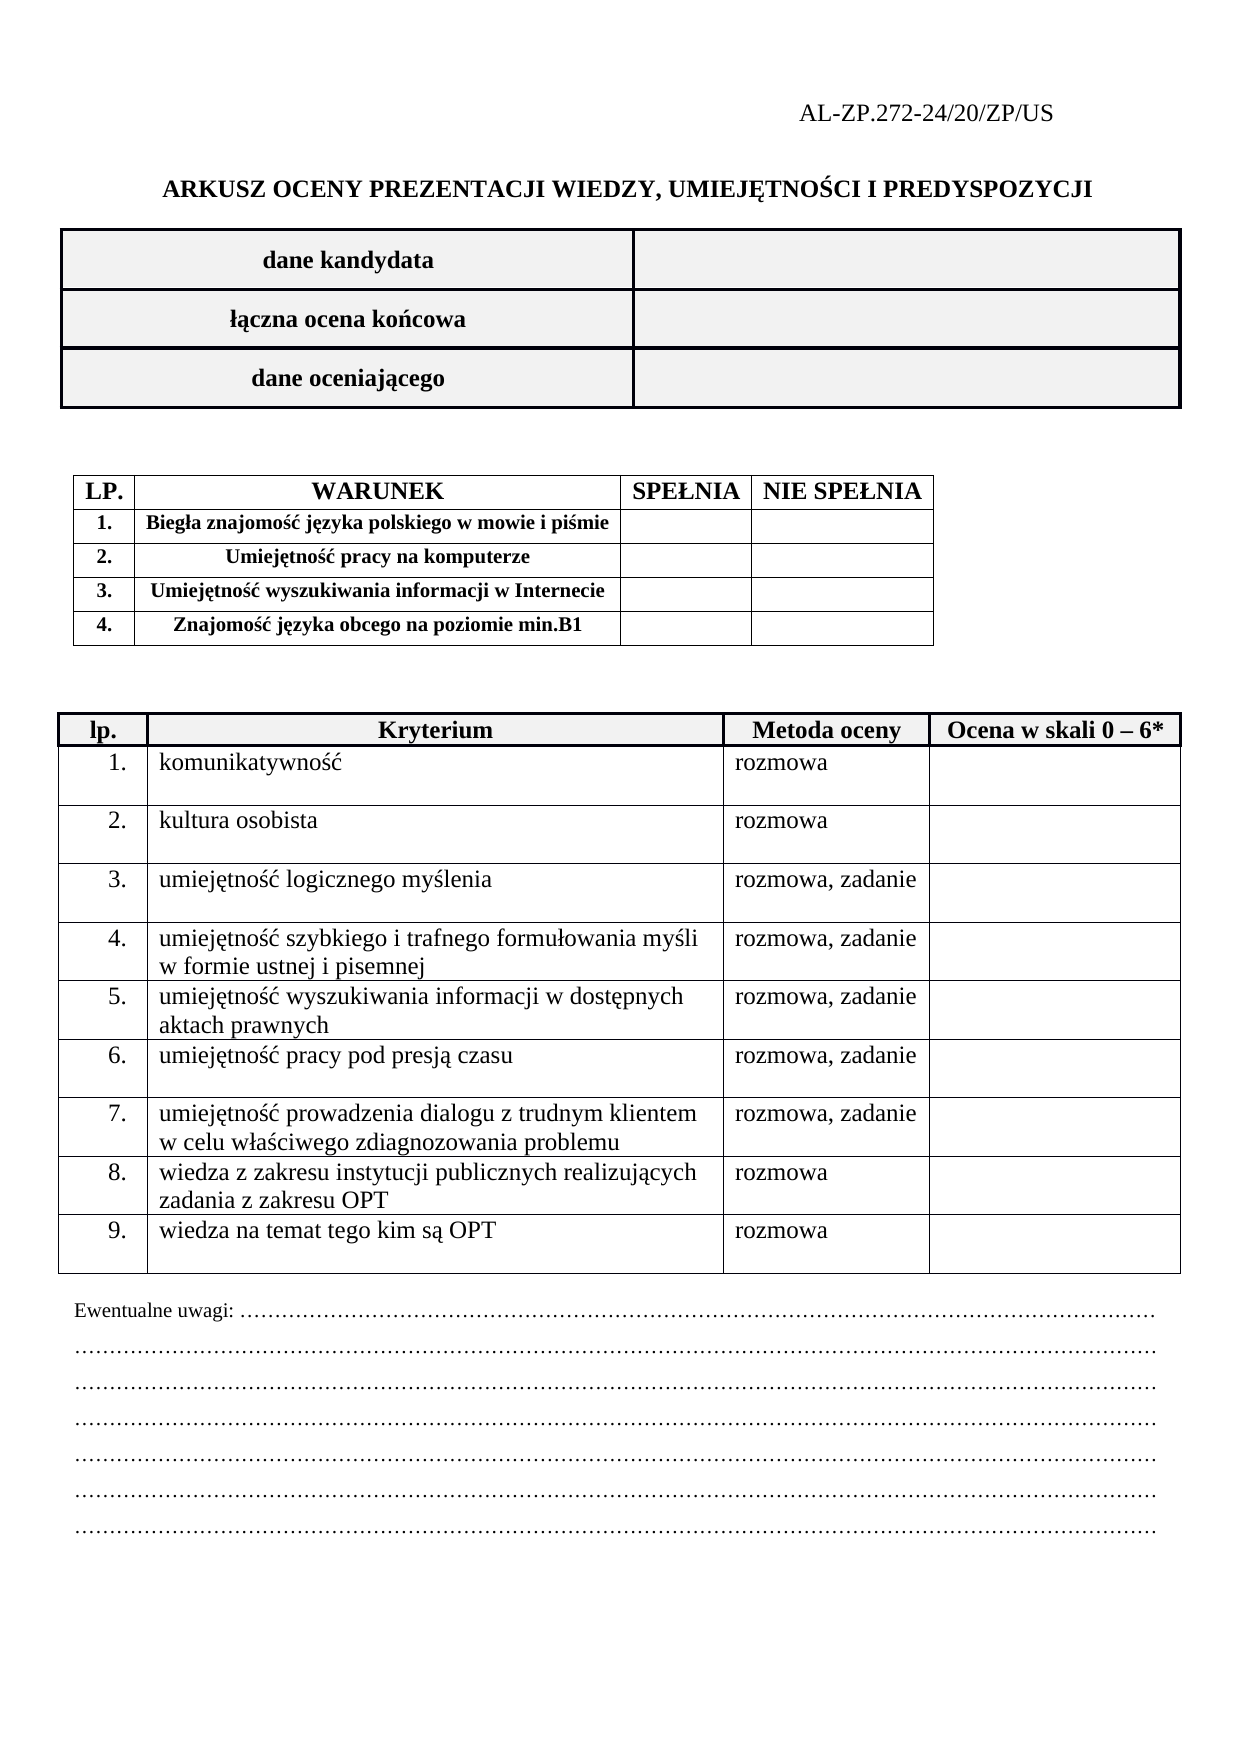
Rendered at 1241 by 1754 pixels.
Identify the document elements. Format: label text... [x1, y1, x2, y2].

table_cell wiedza z zakresu instytucji publicznych realizujących zadania z zakresu OPT [148, 1157, 723, 1214]
table_cell [930, 923, 1180, 980]
table_cell [59, 1098, 147, 1156]
table_cell [59, 1040, 147, 1097]
table_cell rozmowa [724, 1157, 929, 1214]
table_cell rozmowa, zadanie [724, 923, 929, 980]
table_cell rozmowa [724, 806, 929, 863]
table_cell rozmowa, zadanie [724, 1098, 929, 1156]
table_cell rozmowa, zadanie [724, 864, 929, 922]
table_cell umiejętność szybkiego i trafnego formułowania myśli w formie ustnej i pisemnej [148, 923, 723, 980]
table_cell wiedza na temat tego kim są OPT [148, 1215, 723, 1273]
text ………………………………………………………………………………………………………………………………………… [74, 1442, 1181, 1466]
text ………………………………………………………………………………………………………………………………………… [74, 1514, 1181, 1538]
table_cell [752, 544, 933, 577]
table_header dane kandydata [63, 231, 632, 287]
table_cell Umiejętność pracy na komputerze [135, 544, 620, 577]
table_cell [59, 1157, 147, 1214]
table_cell Umiejętność wyszukiwania informacji w Internecie [135, 578, 620, 611]
table_cell Znajomość języka obcego na poziomie min.B1 [135, 612, 620, 645]
table_cell [621, 510, 751, 543]
table_header WARUNEK [135, 476, 620, 509]
table_header [635, 231, 1178, 287]
table_header Metoda oceny [725, 715, 928, 744]
text ………………………………………………………………………………………………………………………………………… [74, 1406, 1181, 1430]
table_cell umiejętność prowadzenia dialogu z trudnym klientem w celu właściwego zdiagnozowania problemu [148, 1098, 723, 1156]
text Ewentualne uwagi: …………………………………………………………………………………………………………………… [74, 1298, 1181, 1322]
table_cell [930, 1098, 1180, 1156]
table_cell [621, 612, 751, 645]
table_header SPEŁNIA [621, 476, 751, 509]
table_cell 2. [74, 544, 134, 577]
table_cell [59, 864, 147, 922]
table_cell rozmowa, zadanie [724, 1040, 929, 1097]
table_cell [621, 578, 751, 611]
table_cell [59, 1215, 147, 1273]
table_cell [930, 747, 1180, 804]
table_cell [930, 1040, 1180, 1097]
table_cell 1. [74, 510, 134, 543]
table_cell [930, 806, 1180, 863]
text ………………………………………………………………………………………………………………………………………… [74, 1370, 1181, 1394]
table_header lp. [60, 715, 146, 744]
table_cell rozmowa [724, 747, 929, 804]
table_cell rozmowa, zadanie [724, 981, 929, 1039]
table_cell łączna ocena końcowa [63, 291, 632, 346]
text ………………………………………………………………………………………………………………………………………… [74, 1334, 1181, 1358]
table_cell rozmowa [724, 1215, 929, 1273]
table_cell [930, 864, 1180, 922]
table_cell [930, 1215, 1180, 1273]
table_header LP. [74, 476, 134, 509]
table_cell [930, 1157, 1180, 1214]
table_cell 3. [74, 578, 134, 611]
table_cell [635, 350, 1178, 406]
table_cell [752, 578, 933, 611]
table_cell komunikatywność [148, 747, 723, 804]
table_cell umiejętność pracy pod presją czasu [148, 1040, 723, 1097]
table_cell [59, 806, 147, 863]
table_cell [752, 510, 933, 543]
table_cell [59, 981, 147, 1039]
table_cell [59, 923, 147, 980]
table_cell [621, 544, 751, 577]
text ………………………………………………………………………………………………………………………………………… [74, 1478, 1181, 1502]
table_header NIE SPEŁNIA [752, 476, 933, 509]
table_cell [59, 747, 147, 804]
table_cell dane oceniającego [63, 350, 632, 406]
table_cell umiejętność logicznego myślenia [148, 864, 723, 922]
table_cell 4. [74, 612, 134, 645]
table_header Kryterium [149, 715, 722, 744]
table_cell Biegła znajomość języka polskiego w mowie i piśmie [135, 510, 620, 543]
table_cell kultura osobista [148, 806, 723, 863]
table_header Ocena w skali 0 – 6* [931, 715, 1179, 744]
table_cell umiejętność wyszukiwania informacji w dostępnych aktach prawnych [148, 981, 723, 1039]
table_cell [752, 612, 933, 645]
text ARKUSZ OCENY PREZENTACJI WIEDZY, UMIEJĘTNOŚCI I PREDYSPOZYCJI [74, 174, 1181, 203]
table_cell [930, 981, 1180, 1039]
table_cell [635, 291, 1178, 346]
